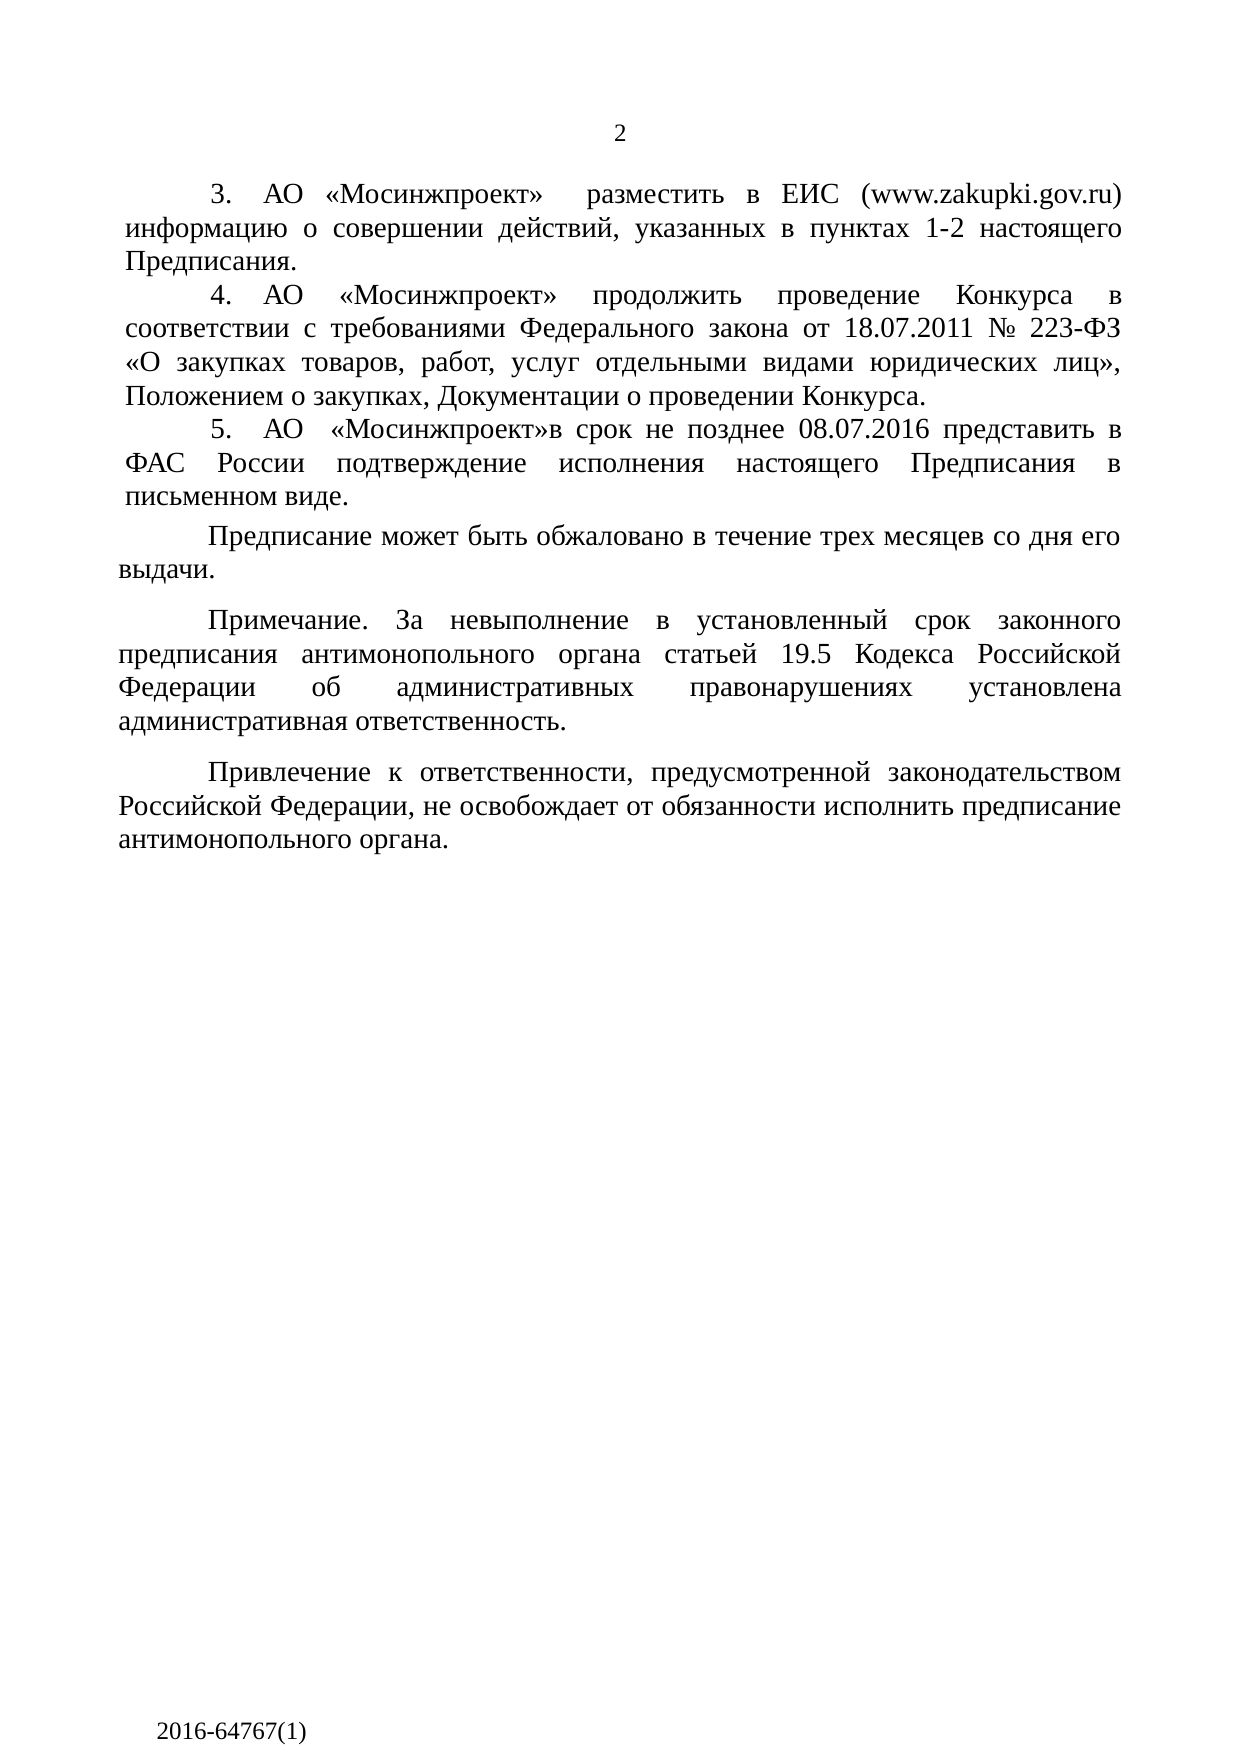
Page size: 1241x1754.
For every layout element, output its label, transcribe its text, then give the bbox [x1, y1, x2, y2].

list АО «Мосинжпроект»в срок не позднее 08.07.2016 представить в ФАС России подтверждение исполнения настоящего Предписания в письменном виде. [125, 411, 1122, 512]
text Примечание. За невыполнение в установленный срок законного предписания антимонопольного органа статьей 19.5 Кодекса Российской Федерации об административных правонарушениях установлена административная ответственность. [118, 602, 1122, 737]
text Предписание может быть обжаловано в течение трех месяцев со дня его выдачи. [118, 518, 1122, 585]
list АО «Мосинжпроект» продолжить проведение Конкурса в соответствии с требованиями Федерального закона от 18.07.2011 № 223-ФЗ «О закупках товаров, работ, услуг отдельными видами юридических лиц», Положением о закупках, Документации о проведении Конкурса. [125, 277, 1122, 411]
list АО «Мосинжпроект» разместить в ЕИС (www.zakupki.gov.ru) информацию о совершении действий, указанных в пунктах 1-2 настоящего Предписания. [125, 176, 1122, 277]
text Привлечение к ответственности, предусмотренной законодательством Российской Федерации, не освобождает от обязанности исполнить предписание антимонопольного органа. [118, 754, 1122, 855]
